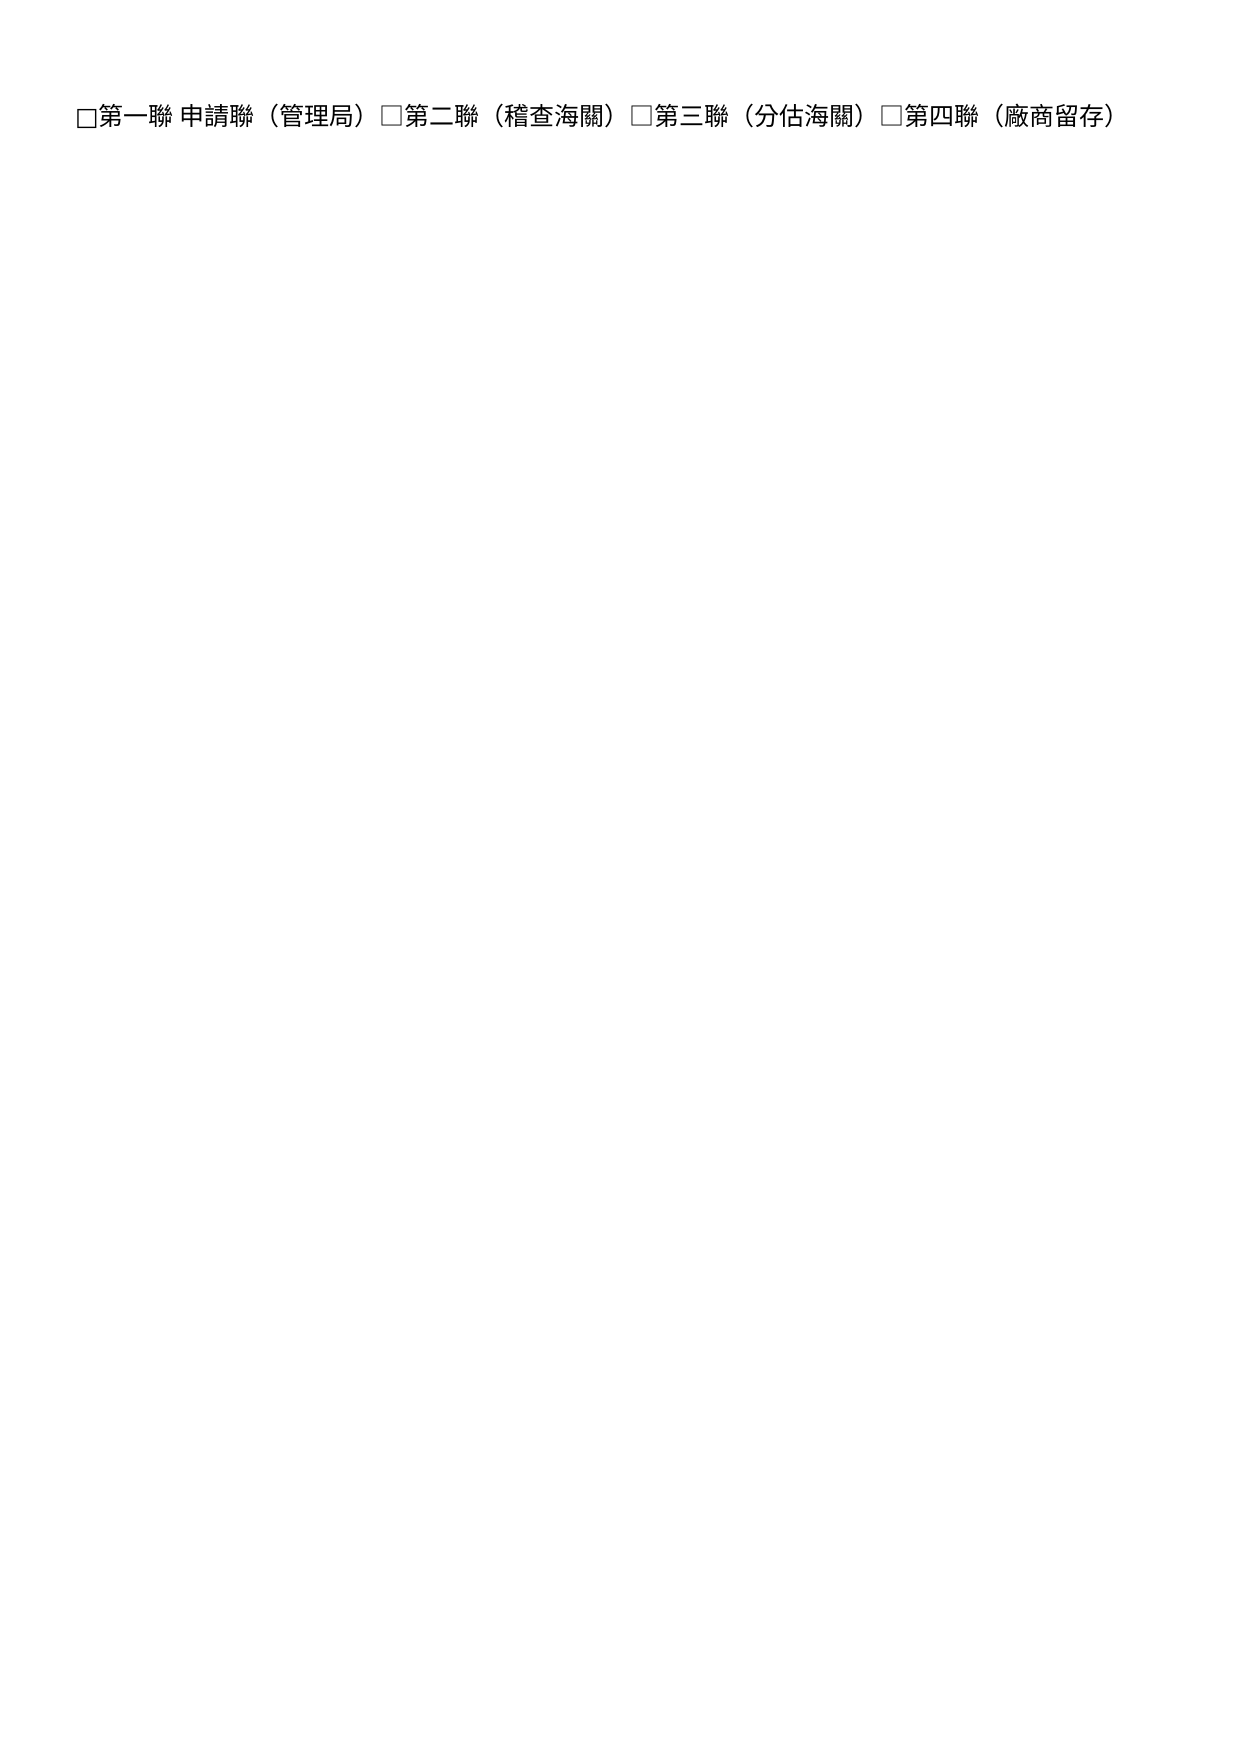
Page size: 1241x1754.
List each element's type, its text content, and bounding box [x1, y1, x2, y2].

text □第一聯 申請聯（管理局）□第二聯（稽查海關）□第三聯（分估海關）□第四聯（廠商留存） [75, 89, 1165, 127]
